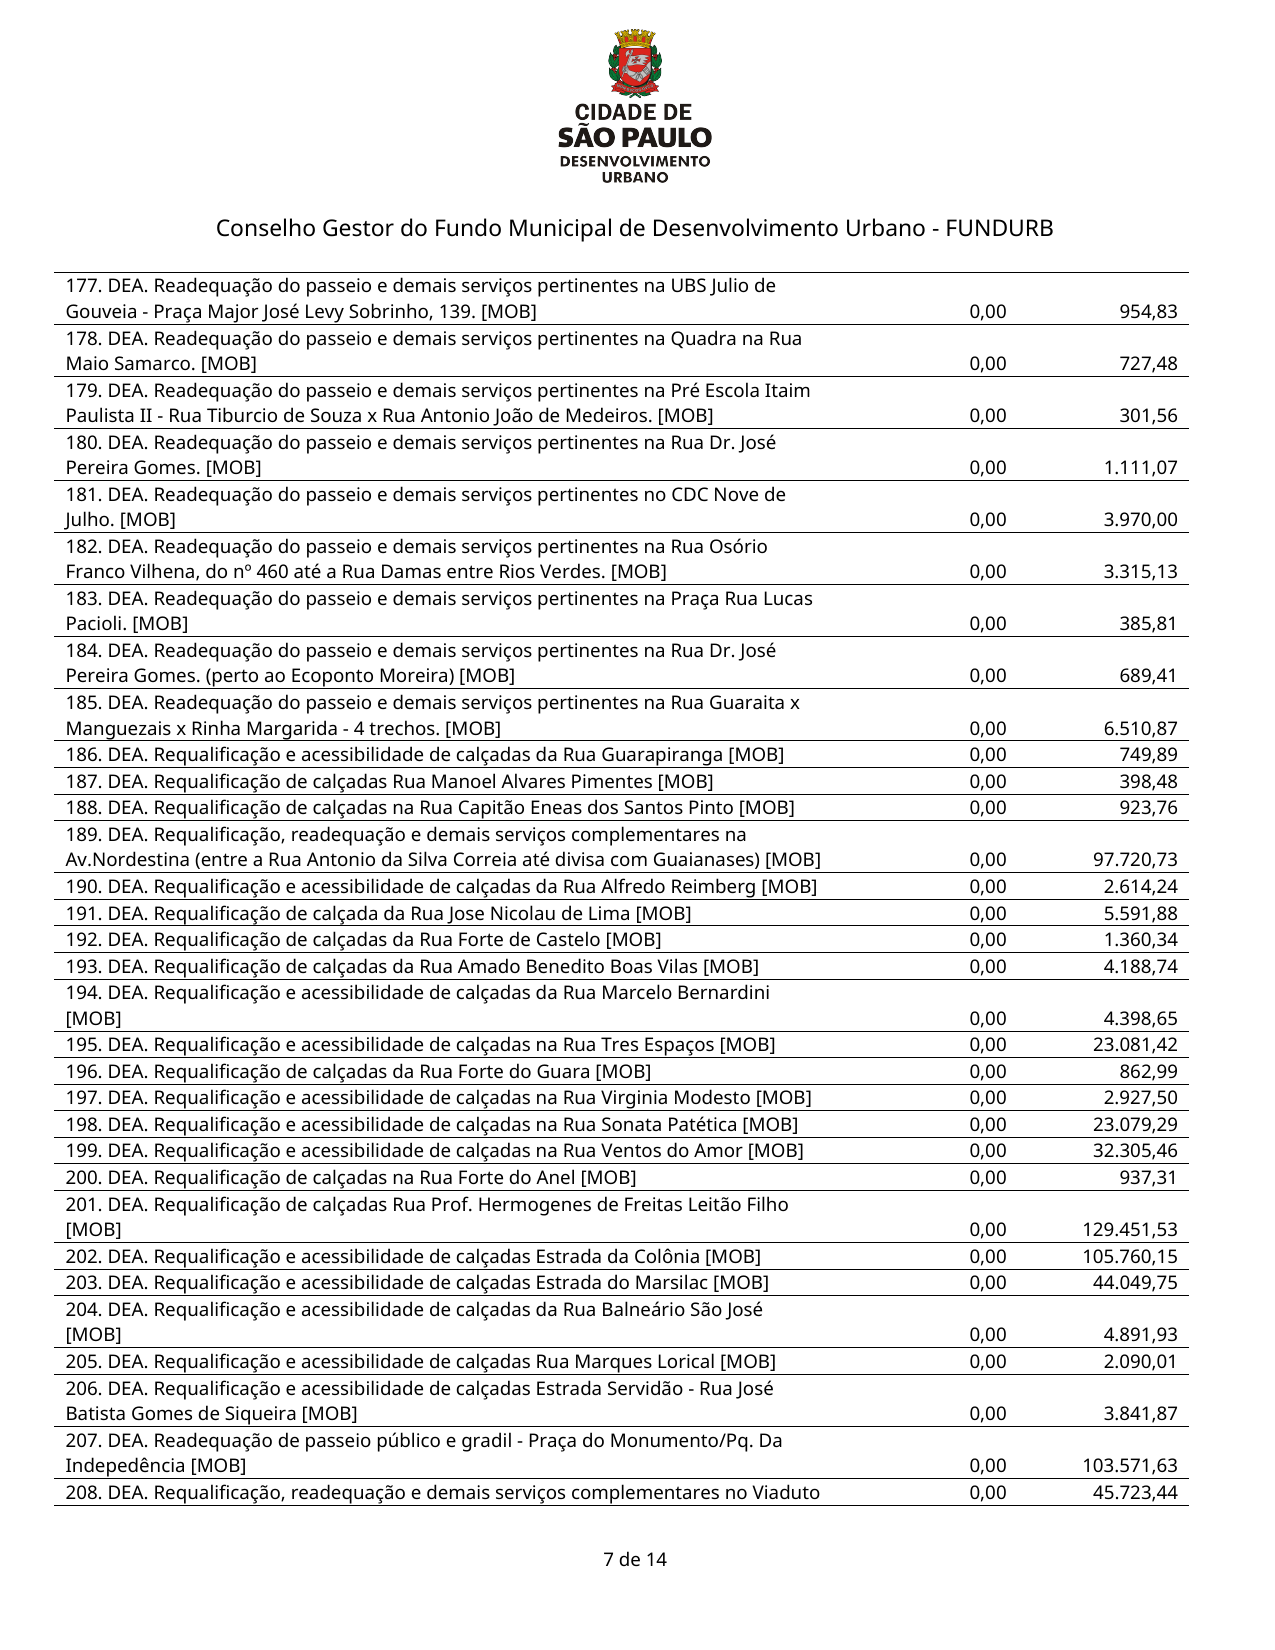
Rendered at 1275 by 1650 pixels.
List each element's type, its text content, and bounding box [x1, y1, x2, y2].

table_cell 186. DEA. Requalificação e acessibilidade de calçadas da Rua Guarapiranga [MOB] [54, 741, 834, 767]
table_cell 0,00 [834, 1138, 1018, 1163]
table_cell 0,00 [834, 1243, 1018, 1268]
table_cell 203. DEA. Requalificação e acessibilidade de calçadas Estrada do Marsilac [MOB] [54, 1270, 834, 1295]
table_cell 0,00 [834, 325, 1018, 376]
table_cell 1.360,34 [1018, 926, 1189, 952]
table_cell 192. DEA. Requalificação de calçadas da Rua Forte de Castelo [MOB] [54, 926, 834, 952]
table_cell 398,48 [1018, 768, 1189, 793]
table_cell 0,00 [834, 1479, 1018, 1504]
table_cell 184. DEA. Readequação do passeio e demais serviços pertinentes na Rua Dr. José Pereira Gomes. (perto ao Ecoponto Moreira) [MOB] [54, 637, 834, 688]
table_cell 0,00 [834, 795, 1018, 820]
table_cell 190. DEA. Requalificação e acessibilidade de calçadas da Rua Alfredo Reimberg [MOB] [54, 873, 834, 899]
table_cell 2.614,24 [1018, 873, 1189, 899]
table_cell 862,99 [1018, 1058, 1189, 1084]
table_cell 0,00 [834, 873, 1018, 899]
table_cell 202. DEA. Requalificação e acessibilidade de calçadas Estrada da Colônia [MOB] [54, 1243, 834, 1268]
table_cell 954,83 [1018, 273, 1189, 324]
table_cell 32.305,46 [1018, 1138, 1189, 1163]
table_cell 937,31 [1018, 1164, 1189, 1190]
table_cell 0,00 [834, 585, 1018, 636]
table_cell 2.927,50 [1018, 1085, 1189, 1110]
table_cell 196. DEA. Requalificação de calçadas da Rua Forte do Guara [MOB] [54, 1058, 834, 1084]
table_cell 0,00 [834, 926, 1018, 952]
table_cell 201. DEA. Requalificação de calçadas Rua Prof. Hermogenes de Freitas Leitão Filho [MOB] [54, 1191, 834, 1242]
table_cell 0,00 [834, 1270, 1018, 1295]
table_cell 0,00 [834, 768, 1018, 793]
table_cell 0,00 [834, 1296, 1018, 1347]
table_cell 749,89 [1018, 741, 1189, 767]
table_cell 727,48 [1018, 325, 1189, 376]
table_cell 0,00 [834, 1058, 1018, 1084]
table_cell 0,00 [834, 377, 1018, 428]
table_cell 0,00 [834, 821, 1018, 872]
table_cell 194. DEA. Requalificação e acessibilidade de calçadas da Rua Marcelo Bernardini [MOB] [54, 980, 834, 1031]
table_cell 0,00 [834, 533, 1018, 584]
table_cell 4.188,74 [1018, 953, 1189, 978]
table_cell 0,00 [834, 689, 1018, 740]
table_cell 205. DEA. Requalificação e acessibilidade de calçadas Rua Marques Lorical [MOB] [54, 1348, 834, 1374]
table_cell 3.970,00 [1018, 481, 1189, 532]
table_cell 689,41 [1018, 637, 1189, 688]
table_cell 0,00 [834, 741, 1018, 767]
table_cell 4.891,93 [1018, 1296, 1189, 1347]
table_cell 0,00 [834, 637, 1018, 688]
table_cell 5.591,88 [1018, 900, 1189, 925]
table_cell 0,00 [834, 980, 1018, 1031]
table_cell 0,00 [834, 1427, 1018, 1478]
table_cell 191. DEA. Requalificação de calçada da Rua Jose Nicolau de Lima [MOB] [54, 900, 834, 925]
table_cell 923,76 [1018, 795, 1189, 820]
table_cell 198. DEA. Requalificação e acessibilidade de calçadas na Rua Sonata Patética [MOB] [54, 1111, 834, 1137]
table_cell 2.090,01 [1018, 1348, 1189, 1374]
table_cell 208. DEA. Requalificação, readequação e demais serviços complementares no Viaduto [54, 1479, 834, 1504]
table_cell 200. DEA. Requalificação de calçadas na Rua Forte do Anel [MOB] [54, 1164, 834, 1190]
table_cell 185. DEA. Readequação do passeio e demais serviços pertinentes na Rua Guaraita x Manguezais x Rinha Margarida - 4 trechos. [MOB] [54, 689, 834, 740]
table_cell 0,00 [834, 1191, 1018, 1242]
table_cell 189. DEA. Requalificação, readequação e demais serviços complementares na Av.Nordestina (entre a Rua Antonio da Silva Correia até divisa com Guaianases) [MOB] [54, 821, 834, 872]
table_cell 187. DEA. Requalificação de calçadas Rua Manoel Alvares Pimentes [MOB] [54, 768, 834, 793]
table_cell 197. DEA. Requalificação e acessibilidade de calçadas na Rua Virginia Modesto [MOB] [54, 1085, 834, 1110]
table_cell 23.079,29 [1018, 1111, 1189, 1137]
table_cell 178. DEA. Readequação do passeio e demais serviços pertinentes na Quadra na Rua Maio Samarco. [MOB] [54, 325, 834, 376]
table_cell 1.111,07 [1018, 429, 1189, 480]
table_cell 0,00 [834, 1164, 1018, 1190]
table_cell 97.720,73 [1018, 821, 1189, 872]
table_cell 199. DEA. Requalificação e acessibilidade de calçadas na Rua Ventos do Amor [MOB] [54, 1138, 834, 1163]
table_cell 44.049,75 [1018, 1270, 1189, 1295]
table_cell 180. DEA. Readequação do passeio e demais serviços pertinentes na Rua Dr. José Pereira Gomes. [MOB] [54, 429, 834, 480]
table_cell 6.510,87 [1018, 689, 1189, 740]
table_cell 385,81 [1018, 585, 1189, 636]
table_cell 188. DEA. Requalificação de calçadas na Rua Capitão Eneas dos Santos Pinto [MOB] [54, 795, 834, 820]
table_cell 195. DEA. Requalificação e acessibilidade de calçadas na Rua Tres Espaços [MOB] [54, 1032, 834, 1057]
table_cell 207. DEA. Readequação de passeio público e gradil - Praça do Monumento/Pq. Da Indepedência [MOB] [54, 1427, 834, 1478]
table_cell 301,56 [1018, 377, 1189, 428]
table_cell 0,00 [834, 1375, 1018, 1426]
table_cell 183. DEA. Readequação do passeio e demais serviços pertinentes na Praça Rua Lucas Pacioli. [MOB] [54, 585, 834, 636]
table_cell 0,00 [834, 429, 1018, 480]
table_cell 0,00 [834, 1111, 1018, 1137]
table_cell 182. DEA. Readequação do passeio e demais serviços pertinentes na Rua Osório Franco Vilhena, do nº 460 até a Rua Damas entre Rios Verdes. [MOB] [54, 533, 834, 584]
table_cell 204. DEA. Requalificação e acessibilidade de calçadas da Rua Balneário São José [MOB] [54, 1296, 834, 1347]
table_cell 3.315,13 [1018, 533, 1189, 584]
table_cell 193. DEA. Requalificação de calçadas da Rua Amado Benedito Boas Vilas [MOB] [54, 953, 834, 978]
table_cell 181. DEA. Readequação do passeio e demais serviços pertinentes no CDC Nove de Julho. [MOB] [54, 481, 834, 532]
table_cell 0,00 [834, 273, 1018, 324]
table_cell 45.723,44 [1018, 1479, 1189, 1504]
table_cell 0,00 [834, 1348, 1018, 1374]
table_cell 179. DEA. Readequação do passeio e demais serviços pertinentes na Pré Escola Itaim Paulista II - Rua Tiburcio de Souza x Rua Antonio João de Medeiros. [MOB] [54, 377, 834, 428]
table_cell 103.571,63 [1018, 1427, 1189, 1478]
table_cell 4.398,65 [1018, 980, 1189, 1031]
table_cell 206. DEA. Requalificação e acessibilidade de calçadas Estrada Servidão - Rua José Batista Gomes de Siqueira [MOB] [54, 1375, 834, 1426]
table_cell 0,00 [834, 481, 1018, 532]
table_cell 105.760,15 [1018, 1243, 1189, 1268]
table_cell 0,00 [834, 953, 1018, 978]
table_cell 3.841,87 [1018, 1375, 1189, 1426]
table_cell 0,00 [834, 900, 1018, 925]
table_cell 0,00 [834, 1085, 1018, 1110]
table_cell 177. DEA. Readequação do passeio e demais serviços pertinentes na UBS Julio de Gouveia - Praça Major José Levy Sobrinho, 139. [MOB] [54, 273, 834, 324]
table_cell 0,00 [834, 1032, 1018, 1057]
table_cell 129.451,53 [1018, 1191, 1189, 1242]
table_cell 23.081,42 [1018, 1032, 1189, 1057]
